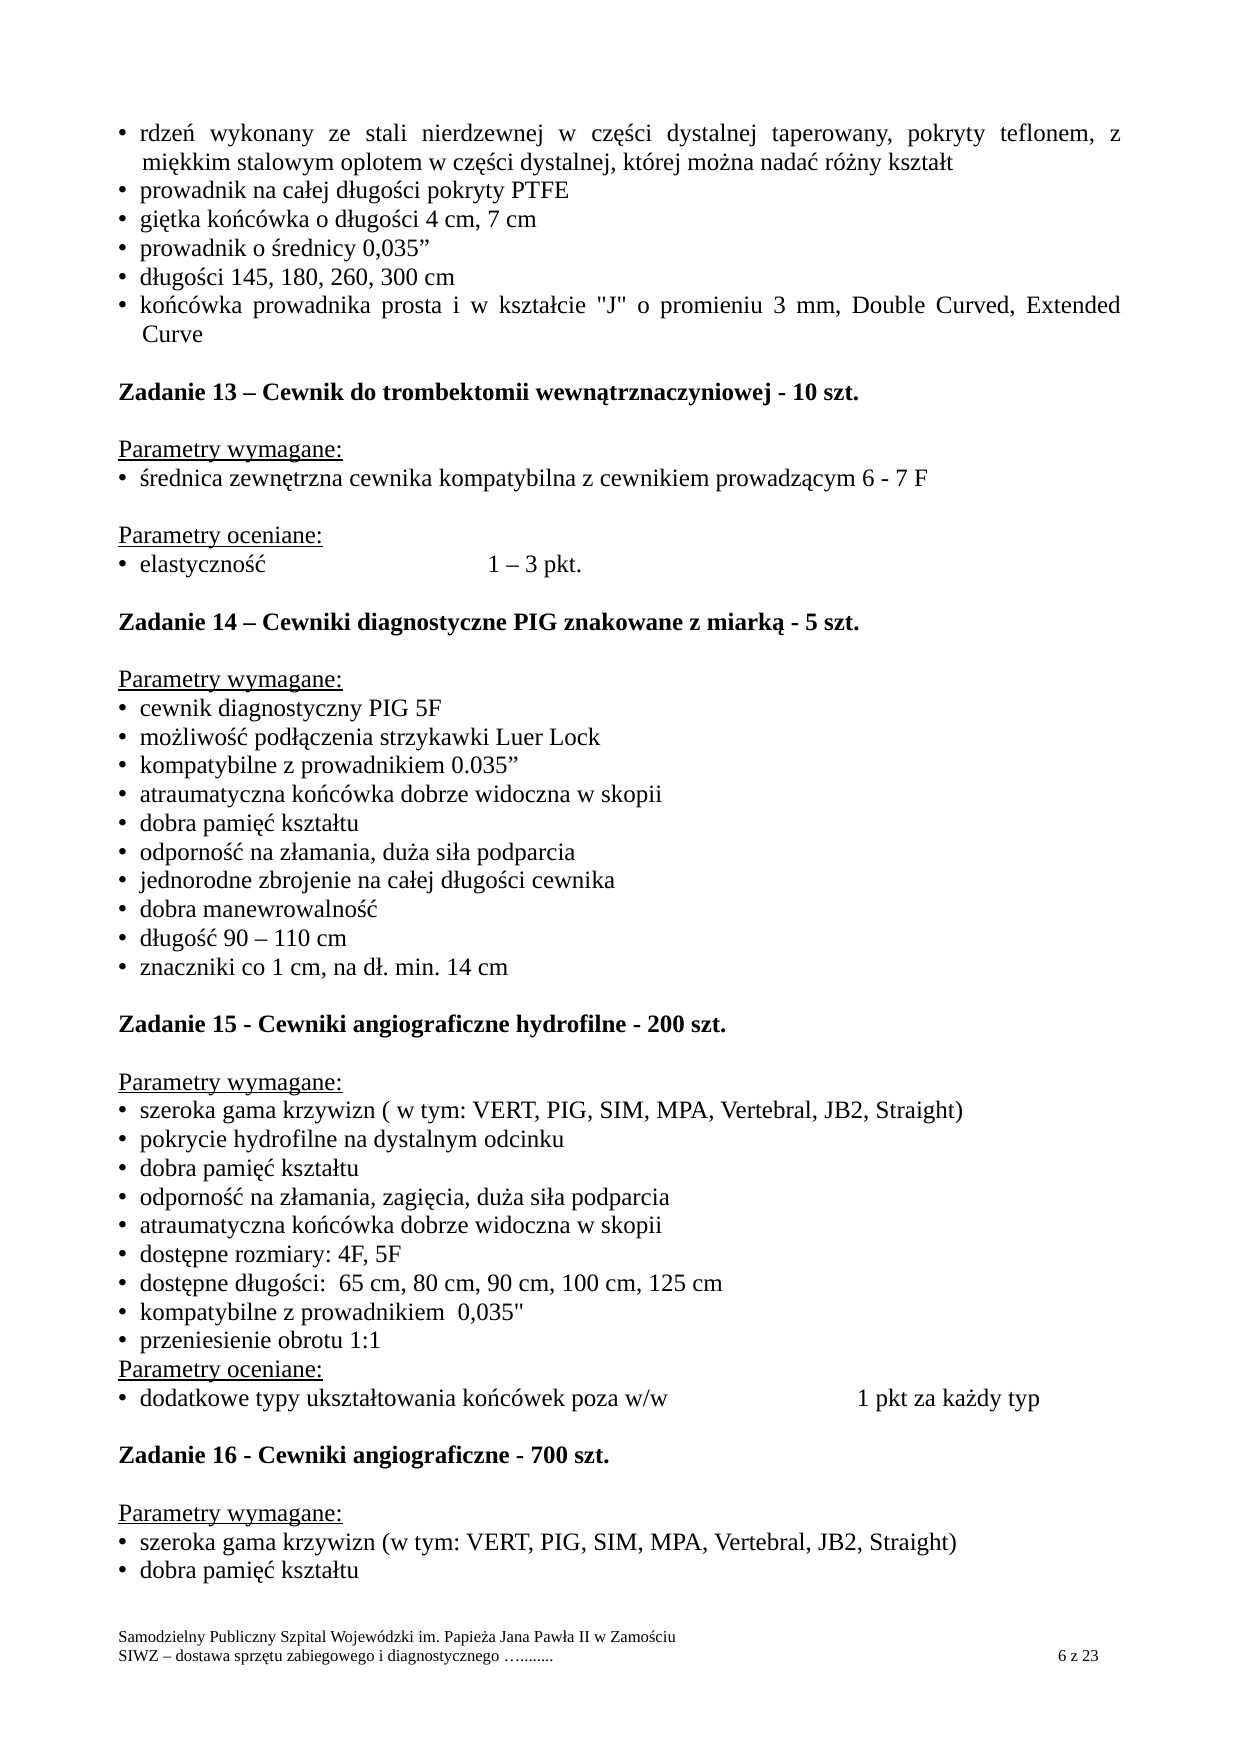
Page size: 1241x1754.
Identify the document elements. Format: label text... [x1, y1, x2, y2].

list atraumatyczna końcówka dobrze widoczna w skopii [118, 1211, 1122, 1239]
list znaczniki co 1 cm, na dł. min. 14 cm [118, 952, 1122, 981]
list dobra pamięć kształtu [118, 808, 1122, 837]
list dostępne rozmiary: 4F, 5F [118, 1239, 1122, 1268]
list odporność na złamania, zagięcia, duża siła podparcia [118, 1182, 1122, 1211]
list jednorodne zbrojenie na całej długości cewnika [118, 866, 1122, 894]
list prowadnik na całej długości pokryty PTFE [118, 176, 1122, 204]
text Zadanie 13 – Cewnik do trombektomii wewnątrznaczyniowej - 10 szt. [118, 377, 1122, 406]
text Zadanie 15 - Cewniki angiograficzne hydrofilne - 200 szt. [118, 1009, 1122, 1038]
text Parametry oceniane: [118, 1354, 1122, 1383]
list szeroka gama krzywizn (w tym: VERT, PIG, SIM, MPA, Vertebral, JB2, Straight) [118, 1527, 1122, 1556]
list odporność na złamania, duża siła podparcia [118, 837, 1122, 866]
text Zadanie 14 – Cewniki diagnostyczne PIG znakowane z miarką - 5 szt. [118, 607, 1122, 636]
text Parametry wymagane: [118, 434, 1122, 463]
list elastyczność 1 – 3 pkt. [118, 549, 1122, 578]
list dobra pamięć kształtu [118, 1153, 1122, 1182]
list atraumatyczna końcówka dobrze widoczna w skopii [118, 779, 1122, 808]
list możliwość podłączenia strzykawki Luer Lock [118, 722, 1122, 751]
list końcówka prowadnika prosta i w kształcie "J" o promieniu 3 mm, Double Curved, Extended Curve [118, 291, 1122, 348]
list dostępne długości: 65 cm, 80 cm, 90 cm, 100 cm, 125 cm [118, 1268, 1122, 1297]
list kompatybilne z prowadnikiem 0,035" [118, 1297, 1122, 1326]
text Zadanie 16 - Cewniki angiograficzne - 700 szt. [118, 1441, 1122, 1469]
list szeroka gama krzywizn ( w tym: VERT, PIG, SIM, MPA, Vertebral, JB2, Straight) [118, 1096, 1122, 1124]
list dodatkowe typy ukształtowania końcówek poza w/w 1 pkt za każdy typ [118, 1383, 1122, 1412]
list pokrycie hydrofilne na dystalnym odcinku [118, 1124, 1122, 1153]
list kompatybilne z prowadnikiem 0.035” [118, 751, 1122, 779]
text Parametry oceniane: [118, 521, 1122, 549]
text Parametry wymagane: [118, 1498, 1122, 1527]
list długości 145, 180, 260, 300 cm [118, 262, 1122, 291]
list dobra manewrowalność [118, 894, 1122, 923]
list prowadnik o średnicy 0,035” [118, 233, 1122, 262]
text Parametry wymagane: [118, 1067, 1122, 1096]
list przeniesienie obrotu 1:1 [118, 1326, 1122, 1354]
list cewnik diagnostyczny PIG 5F [118, 693, 1122, 722]
text Parametry wymagane: [118, 664, 1122, 693]
list średnica zewnętrzna cewnika kompatybilna z cewnikiem prowadzącym 6 - 7 F [118, 463, 1122, 492]
list długość 90 – 110 cm [118, 923, 1122, 952]
list giętka końcówka o długości 4 cm, 7 cm [118, 204, 1122, 233]
list dobra pamięć kształtu [118, 1556, 1122, 1584]
list rdzeń wykonany ze stali nierdzewnej w części dystalnej taperowany, pokryty teflonem, z miękkim stalowym oplotem w części dystalnej, której można nadać różny kształt [118, 118, 1122, 176]
